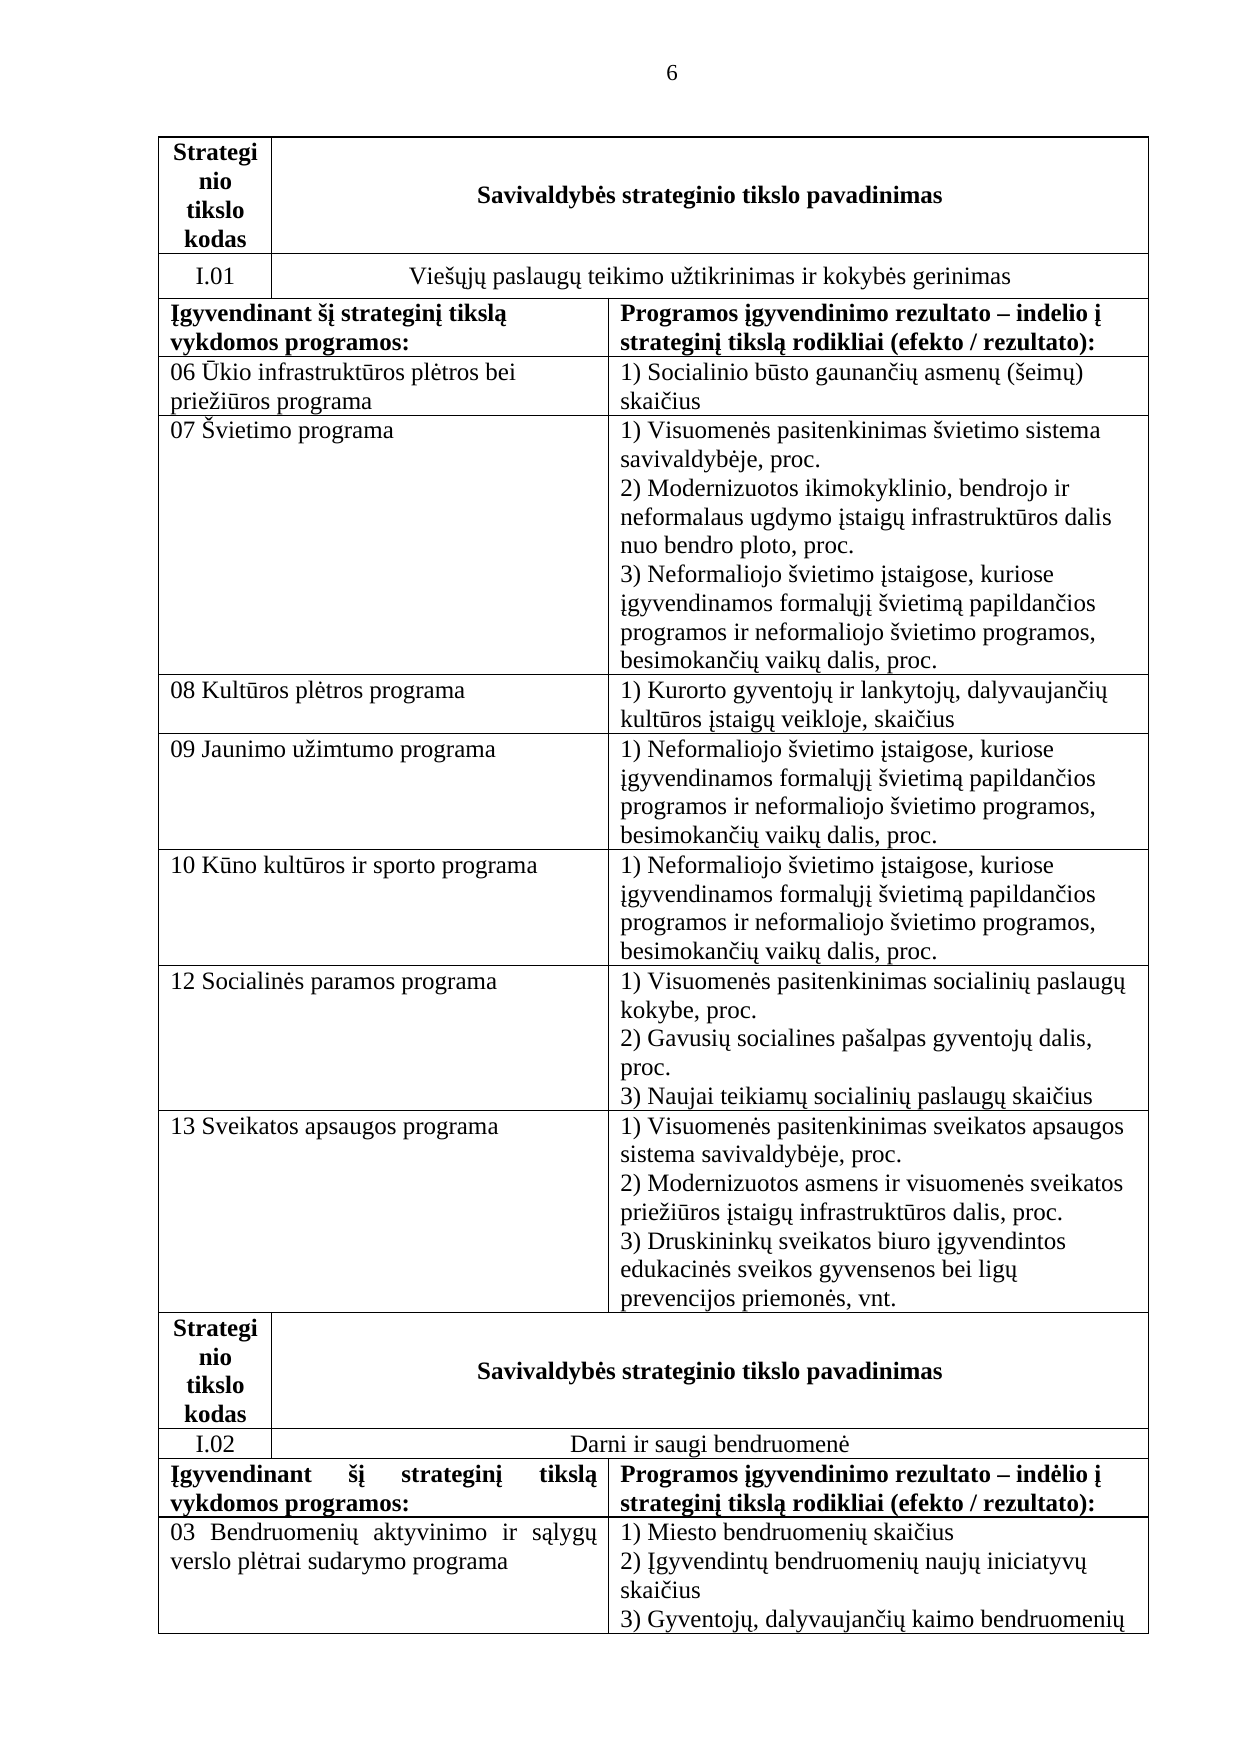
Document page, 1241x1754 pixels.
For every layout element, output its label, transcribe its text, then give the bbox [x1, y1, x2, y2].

table_cell 1) Visuomenės pasitenkinimas švietimo sistema savivaldybėje, proc. 2) Modernizuotos ikimokyklinio, bendrojo ir neformalaus ugdymo įstaigų infrastruktūros dalis nuo bendro ploto, proc. 3) Neformaliojo švietimo įstaigose, kuriose įgyvendinamos formalųjį švietimą papildančios programos ir neformaliojo švietimo programos, besimokančių vaikų dalis, proc. [609, 416, 1148, 674]
table_cell 1) Neformaliojo švietimo įstaigose, kuriose įgyvendinamos formalųjį švietimą papildančios programos ir neformaliojo švietimo programos, besimokančių vaikų dalis, proc. [609, 734, 1148, 849]
table_cell 10 Kūno kultūros ir sporto programa [159, 850, 608, 965]
table_cell 06 Ūkio infrastruktūros plėtros bei priežiūros programa [159, 357, 608, 414]
table_cell 1) Visuomenės pasitenkinimas socialinių paslaugų kokybe, proc. 2) Gavusių socialines pašalpas gyventojų dalis, proc. 3) Naujai teikiamų socialinių paslaugų skaičius [609, 966, 1148, 1110]
table_cell 08 Kultūros plėtros programa [159, 675, 608, 733]
table_cell Programos įgyvendinimo rezultato – indėlio į strateginį tikslą rodikliai (efekto / rezultato): [609, 1459, 1148, 1516]
table_cell Savivaldybės strateginio tikslo pavadinimas [272, 138, 1148, 252]
table_cell Darni ir saugi bendruomenė [272, 1429, 1148, 1458]
table_cell Programos įgyvendinimo rezultato – indelio į strateginį tikslą rodikliai (efekto / rezultato): [609, 299, 1148, 356]
table_cell Strateginio tikslo kodas [159, 1313, 271, 1428]
table_cell 1) Neformaliojo švietimo įstaigose, kuriose įgyvendinamos formalųjį švietimą papildančios programos ir neformaliojo švietimo programos, besimokančių vaikų dalis, proc. [609, 850, 1148, 965]
table_cell 07 Švietimo programa [159, 416, 608, 674]
table_cell Savivaldybės strateginio tikslo pavadinimas [272, 1313, 1148, 1428]
table_cell 09 Jaunimo užimtumo programa [159, 734, 608, 849]
table_cell 12 Socialinės paramos programa [159, 966, 608, 1110]
table_cell 1) Kurorto gyventojų ir lankytojų, dalyvaujančių kultūros įstaigų veikloje, skaičius [609, 675, 1148, 733]
table_cell 1) Socialinio būsto gaunančių asmenų (šeimų) skaičius [609, 357, 1148, 414]
table_cell 1) Miesto bendruomenių skaičius 2) Įgyvendintų bendruomenių naujų iniciatyvų skaičius 3) Gyventojų, dalyvaujančių kaimo bendruomenių [609, 1518, 1148, 1632]
table_cell 03 Bendruomenių aktyvinimo ir sąlygų verslo plėtrai sudarymo programa [159, 1518, 608, 1632]
table_cell I.01 [159, 254, 271, 297]
table_cell 1) Visuomenės pasitenkinimas sveikatos apsaugos sistema savivaldybėje, proc. 2) Modernizuotos asmens ir visuomenės sveikatos priežiūros įstaigų infrastruktūros dalis, proc. 3) Druskininkų sveikatos biuro įgyvendintos edukacinės sveikos gyvensenos bei ligų prevencijos priemonės, vnt. [609, 1111, 1148, 1312]
table_cell Viešųjų paslaugų teikimo užtikrinimas ir kokybės gerinimas [272, 254, 1148, 297]
table_cell 13 Sveikatos apsaugos programa [159, 1111, 608, 1312]
table_cell Įgyvendinant šį strateginį tikslą vykdomos programos: [159, 299, 608, 356]
table_cell Įgyvendinant šį strateginį tikslą vykdomos programos: [159, 1459, 608, 1516]
table_cell I.02 [159, 1429, 271, 1458]
table_cell Strateginio tikslo kodas [159, 138, 271, 252]
